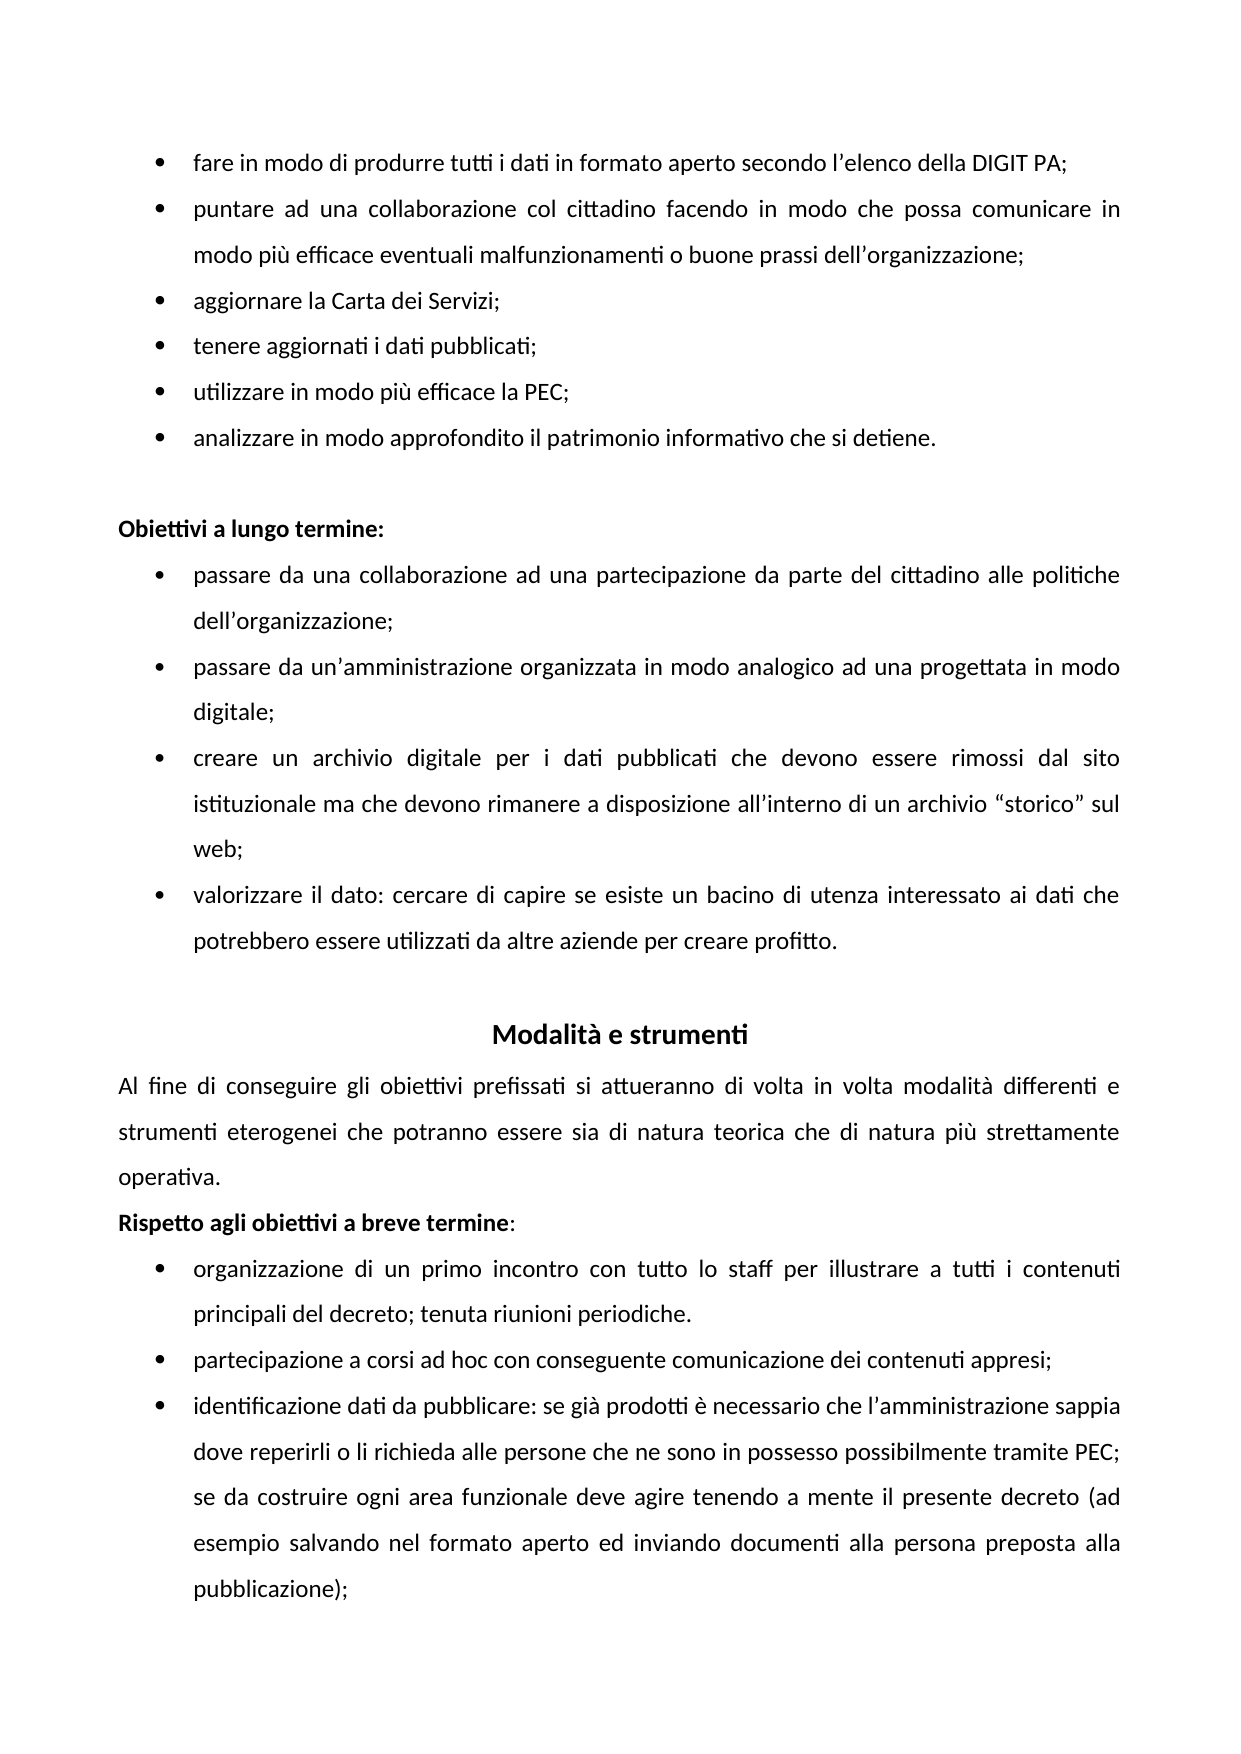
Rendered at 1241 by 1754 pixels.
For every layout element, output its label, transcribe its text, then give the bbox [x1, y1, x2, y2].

text Rispetto agli obiettivi a breve termine: [118, 1207, 1122, 1238]
text Obiettivi a lungo termine: [118, 513, 1122, 544]
list creare un archivio digitale per i dati pubblicati che devono essere rimossi dal sito istituzionale ma che devono rimanere a disposizione all’interno di un archivio “storico” sul web; [156, 742, 1122, 864]
list aggiornare la Carta dei Servizi; [156, 285, 1122, 315]
list utilizzare in modo più efficace la PEC; [156, 376, 1122, 407]
list identificazione dati da pubblicare: se già prodotti è necessario che l’amministrazione sappia dove reperirli o li richieda alle persone che ne sono in possesso possibilmente tramite PEC; se da costruire ogni area funzionale deve agire tenendo a mente il presente decreto (ad esempio salvando nel formato aperto ed inviando documenti alla persona preposta alla pubblicazione); [156, 1390, 1122, 1603]
list tenere aggiornati i dati pubblicati; [156, 331, 1122, 361]
list passare da una collaborazione ad una partecipazione da parte del cittadino alle politiche dell’organizzazione; [156, 559, 1122, 635]
list fare in modo di produrre tutti i dati in formato aperto secondo l’elenco della DIGIT PA; [156, 148, 1122, 178]
text Al fine di conseguire gli obiettivi prefissati si attueranno di volta in volta modalità differenti e strumenti eterogenei che potranno essere sia di natura teorica che di natura più strettamente operativa. [118, 1070, 1122, 1192]
list passare da un’amministrazione organizzata in modo analogico ad una progettata in modo digitale; [156, 651, 1122, 727]
list puntare ad una collaborazione col cittadino facendo in modo che possa comunicare in modo più efficace eventuali malfunzionamenti o buone prassi dell’organizzazione; [156, 193, 1122, 269]
list analizzare in modo approfondito il patrimonio informativo che si detiene. [156, 422, 1122, 452]
text Modalità e strumenti [118, 1016, 1122, 1052]
list valorizzare il dato: cercare di capire se esiste un bacino di utenza interessato ai dati che potrebbero essere utilizzati da altre aziende per creare profitto. [156, 879, 1122, 956]
list partecipazione a corsi ad hoc con conseguente comunicazione dei contenuti appresi; [156, 1344, 1122, 1375]
list organizzazione di un primo incontro con tutto lo staff per illustrare a tutti i contenuti principali del decreto; tenuta riunioni periodiche. [156, 1253, 1122, 1329]
